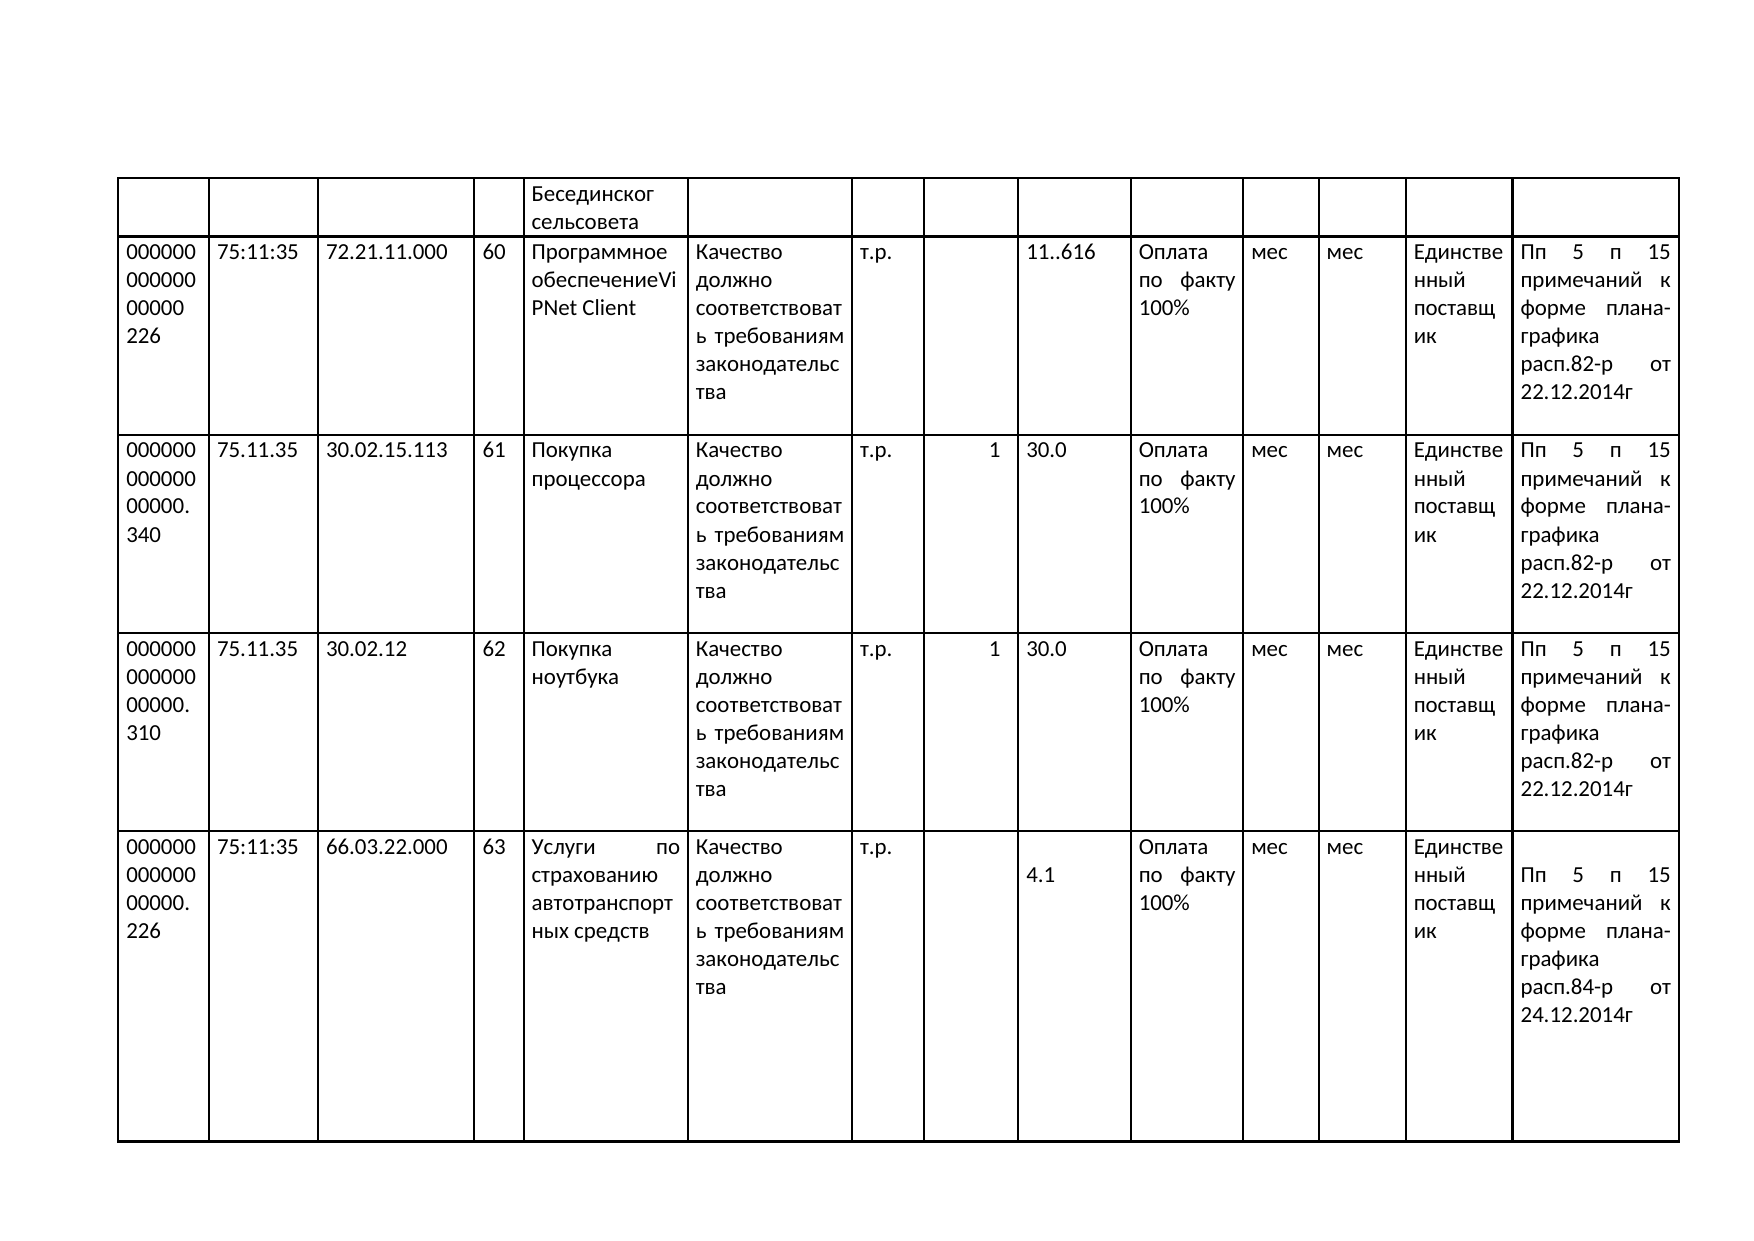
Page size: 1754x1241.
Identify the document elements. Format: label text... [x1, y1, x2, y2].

table_cell Пп 5 п 15 примечаний к форме плана- графика расп.82-р от 22.12.2014г [1514, 436, 1678, 632]
table_cell 72.21.11.000 [319, 238, 473, 433]
table_cell Пп 5 п 15 примечаний к форме плана- графика расп.82-р от 22.12.2014г [1514, 634, 1678, 830]
table_cell [925, 238, 1017, 433]
table_cell Оплата по факту 100% [1132, 634, 1242, 830]
table_cell [853, 179, 923, 235]
table_cell мес [1320, 634, 1405, 830]
table_cell Покупка процессора [525, 436, 687, 632]
table_cell [925, 832, 1017, 1140]
table_cell 66.03.22.000 [319, 832, 473, 1140]
table_cell Качество должно соответствовать требованиям законодательства [689, 832, 851, 1140]
table_cell [1019, 179, 1130, 235]
table_cell 75:11:35 [210, 832, 317, 1140]
table_cell 62 [475, 634, 523, 830]
table_cell [210, 179, 317, 235]
table_cell 1 [925, 436, 1017, 632]
table_cell Качество должно соответствовать требованиям законодательства [689, 436, 851, 632]
table_cell 75:11:35 [210, 238, 317, 433]
table_cell т.р. [853, 436, 923, 632]
table_cell 30.0 [1019, 634, 1130, 830]
table_cell 60 [475, 238, 523, 433]
table_cell [1320, 179, 1405, 235]
table_cell [1244, 179, 1318, 235]
table_cell Пп 5 п 15 примечаний к форме плана- графика расп.82-р от 22.12.2014г [1514, 238, 1678, 433]
table_cell Качество должно соответствовать требованиям законодательства [689, 634, 851, 830]
table_cell 00000000000000000.226 [119, 832, 208, 1140]
table_cell 75.11.35 [210, 634, 317, 830]
table_cell [1514, 179, 1678, 235]
table_cell мес [1244, 832, 1318, 1140]
table_cell Услуги по страхованию автотранспортных средств [525, 832, 687, 1140]
table_cell мес [1320, 832, 1405, 1140]
table_cell мес [1320, 436, 1405, 632]
table_cell Покупка ноутбука [525, 634, 687, 830]
table_cell [689, 179, 851, 235]
table_cell Бесединског сельсовета [525, 179, 687, 235]
table_cell 00000000000000000 226 [119, 238, 208, 433]
table_cell Единственный поставщик [1407, 238, 1511, 433]
table_cell [119, 179, 208, 235]
table_cell 75.11.35 [210, 436, 317, 632]
table_cell 63 [475, 832, 523, 1140]
table_cell т.р. [853, 832, 923, 1140]
table_cell [319, 179, 473, 235]
table_cell 61 [475, 436, 523, 632]
table_cell Единственный поставщик [1407, 634, 1511, 830]
table_cell Программное обеспечениеViPNet Client [525, 238, 687, 433]
table_cell [475, 179, 523, 235]
table_cell мес [1244, 634, 1318, 830]
table_cell 4.1 [1019, 832, 1130, 1140]
table_cell 1 [925, 634, 1017, 830]
table_cell 30.02.12 [319, 634, 473, 830]
table_cell мес [1320, 238, 1405, 433]
table_cell мес [1244, 436, 1318, 632]
table_cell Оплата по факту 100% [1132, 832, 1242, 1140]
table_cell Единственный поставщик [1407, 832, 1511, 1140]
table_cell 30.02.15.113 [319, 436, 473, 632]
table_cell 11..616 [1019, 238, 1130, 433]
table_cell 00000000000000000.310 [119, 634, 208, 830]
table_cell мес [1244, 238, 1318, 433]
table_cell [1132, 179, 1242, 235]
table_cell Качество должно соответствовать требованиям законодательства [689, 238, 851, 433]
table_cell [925, 179, 1017, 235]
table_cell 00000000000000000.340 [119, 436, 208, 632]
table_cell т.р. [853, 238, 923, 433]
table_cell 30.0 [1019, 436, 1130, 632]
table_cell Оплата по факту 100% [1132, 436, 1242, 632]
table_cell т.р. [853, 634, 923, 830]
table_cell Пп 5 п 15 примечаний к форме плана- графика расп.84-р от 24.12.2014г [1514, 832, 1678, 1140]
table_cell Единственный поставщик [1407, 436, 1511, 632]
table_cell [1407, 179, 1511, 235]
table_cell Оплата по факту 100% [1132, 238, 1242, 433]
